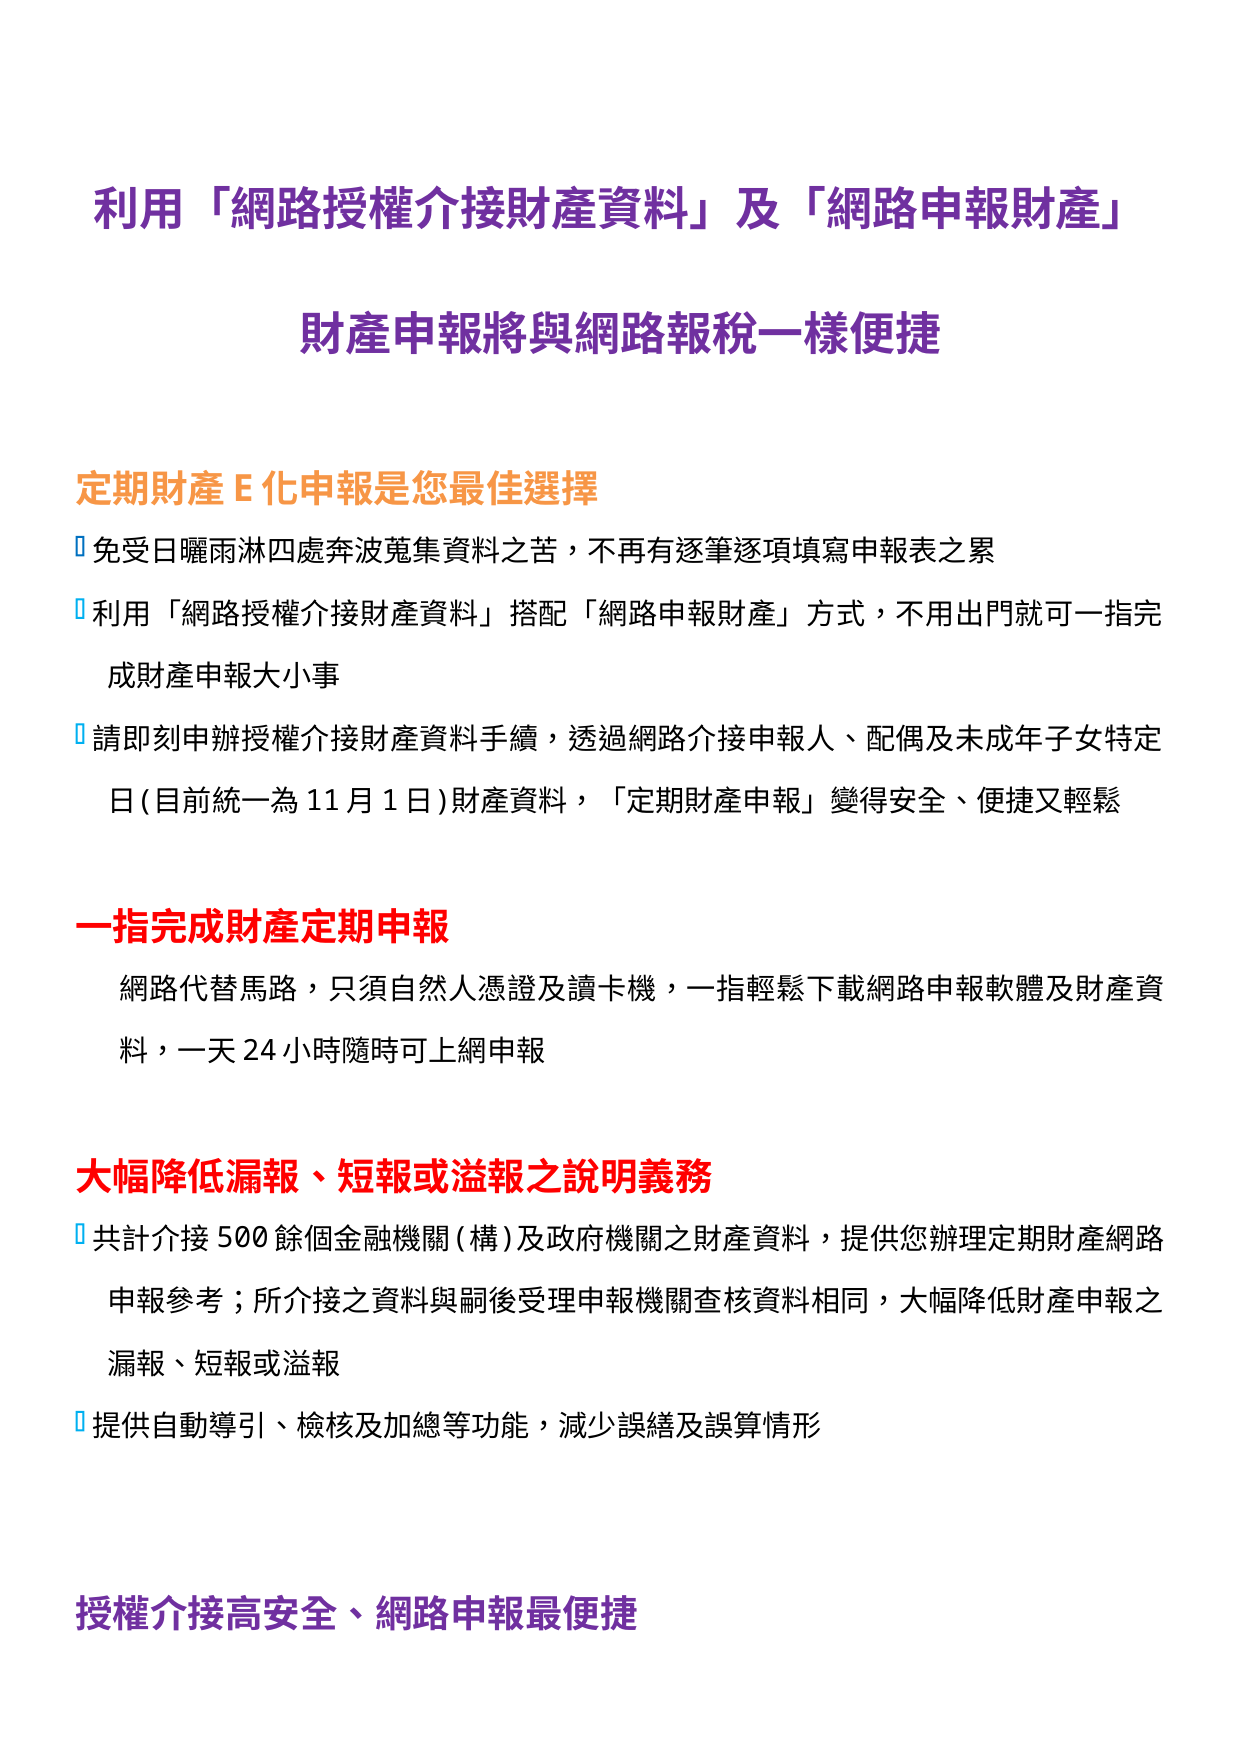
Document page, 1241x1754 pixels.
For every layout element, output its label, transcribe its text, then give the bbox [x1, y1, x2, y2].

text 利用「網路授權介接財產資料」及「網路申報財產」 [75, 132, 1165, 257]
text 提供自動導引、檢核及加總等功能，減少誤繕及誤算情形 [75, 1382, 1165, 1445]
text 利用「網路授權介接財產資料」搭配「網路申報財產」方式，不用出門就可一指完成財產申報大小事 [75, 570, 1165, 695]
text 共計介接500餘個金融機關(構)及政府機關之財產資料，提供您辦理定期財產網路申報參考；所介接之資料與嗣後受理申報機關查核資料相同，大幅降低財產申報之漏報、短報或溢報 [75, 1195, 1165, 1382]
text 財產申報將與網路報稅一樣便捷 [75, 257, 1165, 382]
text 大幅降低漏報、短報或溢報之說明義務 [75, 1132, 1165, 1195]
text 網路代替馬路，只須自然人憑證及讀卡機，一指輕鬆下載網路申報軟體及財產資料，一天24小時隨時可上網申報 [119, 945, 1165, 1070]
text 請即刻申辦授權介接財產資料手續，透過網路介接申報人、配偶及未成年子女特定日(目前統一為11月1日)財產資料，「定期財產申報」變得安全、便捷又輕鬆 [75, 695, 1165, 820]
text 免受日曬雨淋四處奔波蒐集資料之苦，不再有逐筆逐項填寫申報表之累 [75, 507, 1165, 570]
text 授權介接高安全、網路申報最便捷 [75, 1570, 1165, 1632]
text 一指完成財產定期申報 [75, 882, 1165, 945]
text 定期財產E化申報是您最佳選擇 [75, 445, 1165, 507]
